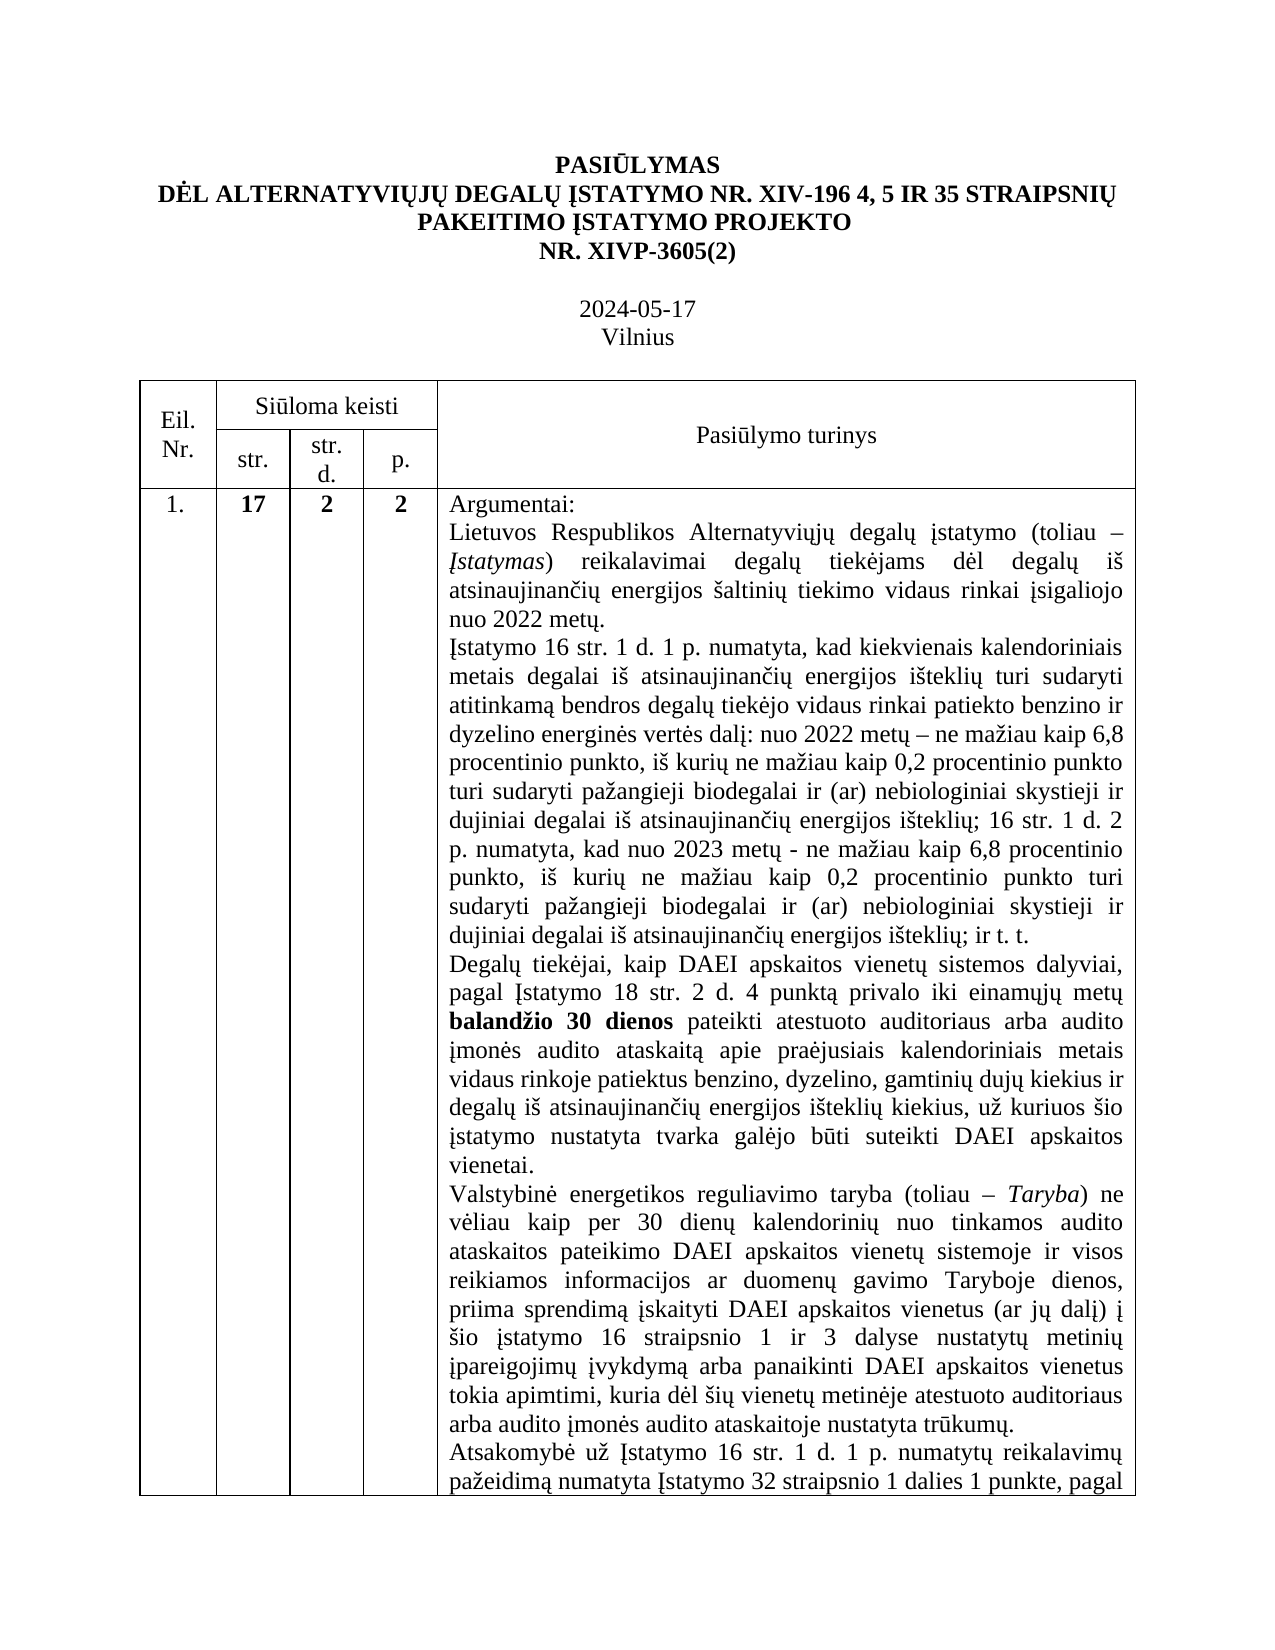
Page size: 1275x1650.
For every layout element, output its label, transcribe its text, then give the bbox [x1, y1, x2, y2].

table_header Pasiūlymo turinys [438, 381, 1135, 488]
table_cell p. [364, 430, 437, 488]
table_cell str. d. [291, 430, 363, 488]
table_cell 1. [141, 489, 216, 1495]
text 2024-05-17 [150, 294, 1125, 322]
table_cell 17 [217, 489, 289, 1495]
table_cell Argumentai: Lietuvos Respublikos Alternatyviųjų degalų įstatymo (toliau – Įstatymas) reikalavimai degalų tiekėjams dėl degalų iš atsinaujinančių energijos šaltinių tiekimo vidaus rinkai įsigaliojo nuo 2022 metų. Įstatymo 16 str. 1 d. 1 p. numatyta, kad kiekvienais kalendoriniais metais degalai iš atsinaujinančių energijos išteklių turi sudaryti atitinkamą bendros degalų tiekėjo vidaus rinkai patiekto benzino ir dyzelino energinės vertės dalį: nuo 2022 metų – ne mažiau kaip 6,8 procentinio punkto, iš kurių ne mažiau kaip 0,2 procentinio punkto turi sudaryti pažangieji biodegalai ir (ar) nebiologiniai skystieji ir dujiniai degalai iš atsinaujinančių energijos išteklių; 16 str. 1 d. 2 p. numatyta, kad nuo 2023 metų - ne mažiau kaip 6,8 procentinio punkto, iš kurių ne mažiau kaip 0,2 procentinio punkto turi sudaryti pažangieji biodegalai ir (ar) nebiologiniai skystieji ir dujiniai degalai iš atsinaujinančių energijos išteklių; ir t. t. Degalų tiekėjai, kaip DAEI apskaitos vienetų sistemos dalyviai, pagal Įstatymo 18 str. 2 d. 4 punktą privalo iki einamųjų metų balandžio 30 dienos pateikti atestuoto auditoriaus arba audito įmonės audito ataskaitą apie praėjusiais kalendoriniais metais vidaus rinkoje patiektus benzino, dyzelino, gamtinių dujų kiekius ir degalų iš atsinaujinančių energijos išteklių kiekius, už kuriuos šio įstatymo nustatyta tvarka galėjo būti suteikti DAEI apskaitos vienetai. Valstybinė energetikos reguliavimo taryba (toliau – Taryba) ne vėliau kaip per 30 dienų kalendorinių nuo tinkamos audito ataskaitos pateikimo DAEI apskaitos vienetų sistemoje ir visos reikiamos informacijos ar duomenų gavimo Taryboje dienos, priima sprendimą įskaityti DAEI apskaitos vienetus (ar jų dalį) į šio įstatymo 16 straipsnio 1 ir 3 dalyse nustatytų metinių įpareigojimų įvykdymą arba panaikinti DAEI apskaitos vienetus tokia apimtimi, kuria dėl šių vienetų metinėje atestuoto auditoriaus arba audito įmonės audito ataskaitoje nustatyta trūkumų. Atsakomybė už Įstatymo 16 str. 1 d. 1 p. numatytų reikalavimų pažeidimą numatyta Įstatymo 32 straipsnio 1 dalies 1 punkte, pagal [438, 489, 1135, 1495]
table_cell 2 [291, 489, 363, 1495]
text Vilnius [150, 322, 1125, 351]
table_header Siūloma keisti [217, 381, 437, 429]
table_header Eil. Nr. [141, 381, 216, 488]
table_cell str. [217, 430, 289, 488]
text PASIŪLYMAS [150, 150, 1125, 179]
text DĖL ALTERNATYVIŲJŲ DEGALŲ ĮSTATYMO NR. XIV-196 4, 5 IR 35 STRAIPSNIŲ PAKEITIMO ĮSTATYMO PROJEKTO NR. XIVP-3605(2) [150, 179, 1125, 265]
table_cell 2 [364, 489, 437, 1495]
